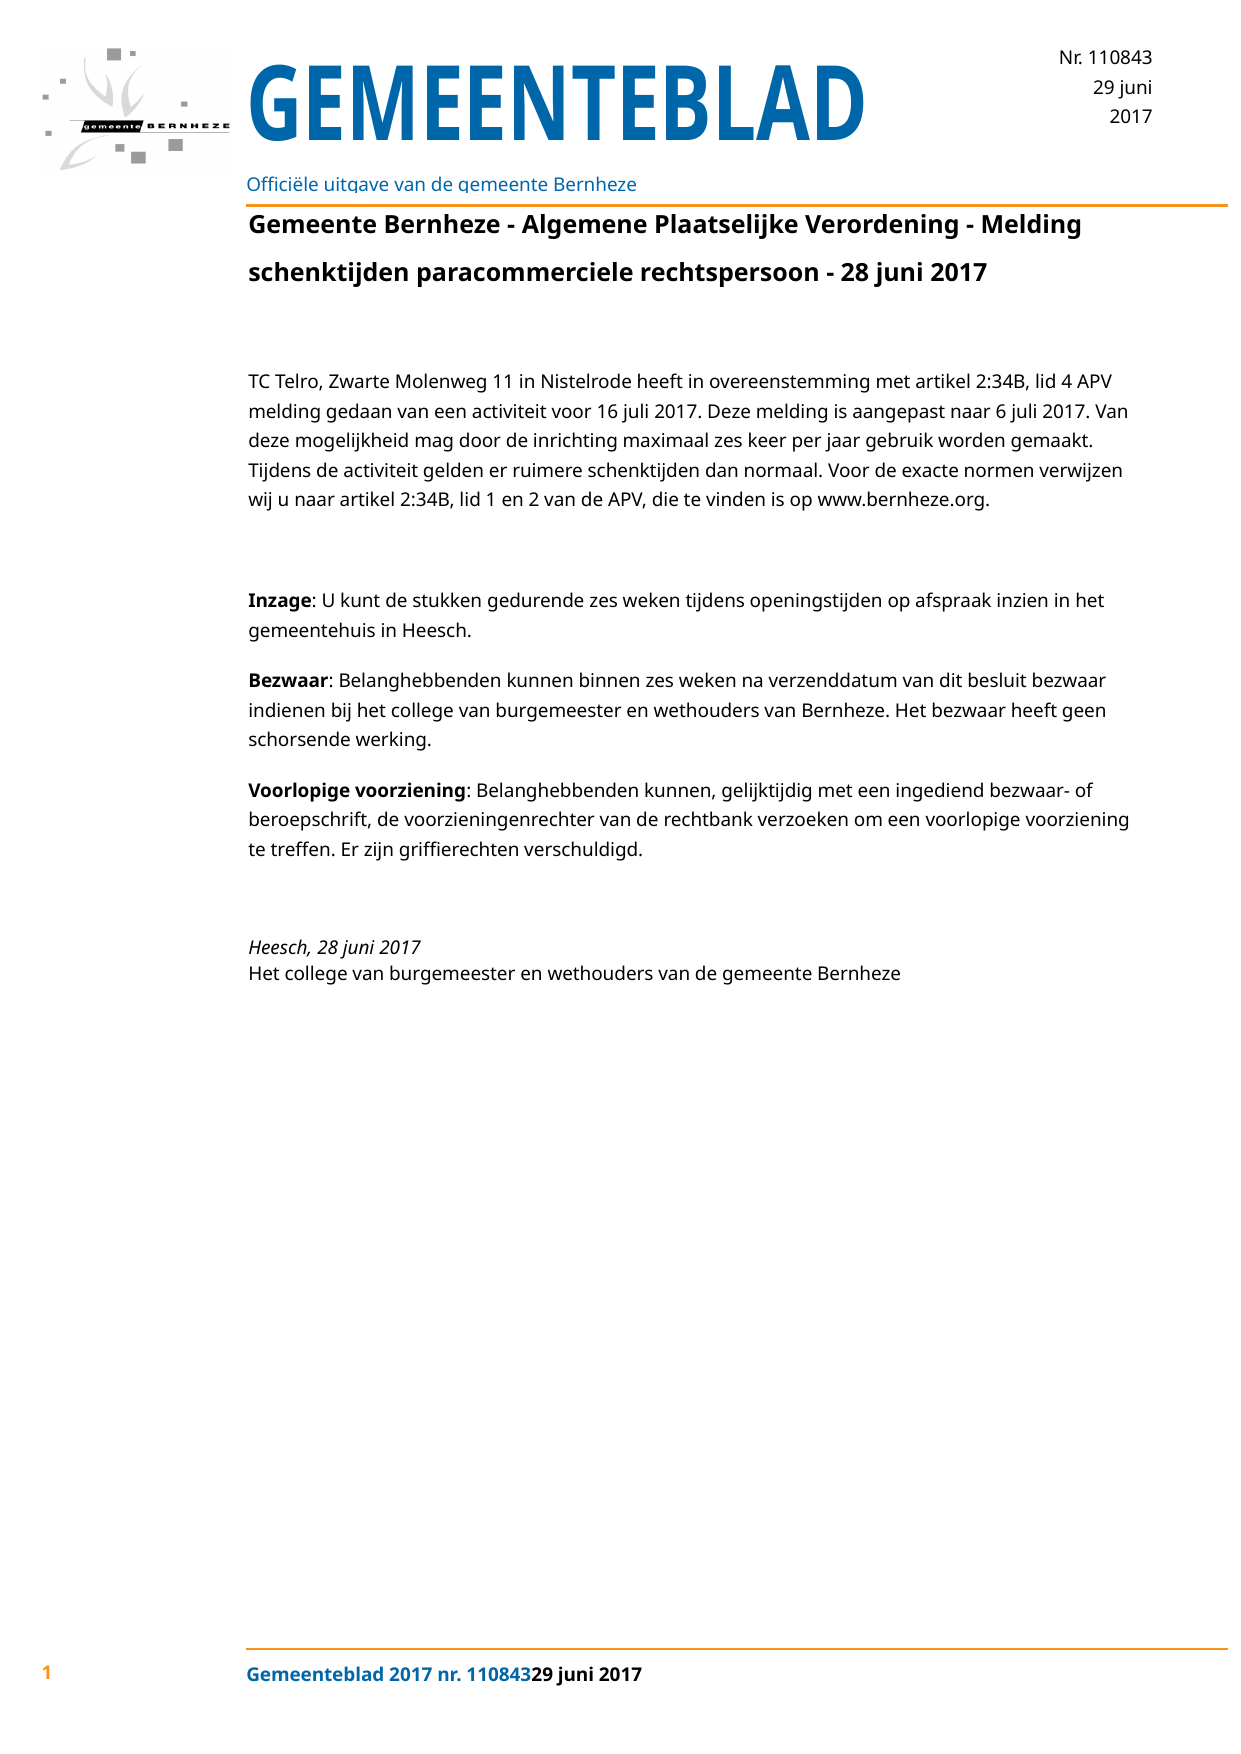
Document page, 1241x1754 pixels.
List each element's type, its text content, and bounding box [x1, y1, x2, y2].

text TC Telro, Zwarte Molenweg 11 in Nistelrode heeft in overeenstemming met artikel 2:34B, lid 4 APV melding gedaan van een activiteit voor 16 juli 2017. Deze melding is aangepast naar 6 juli 2017. Van deze mogelijkheid mag door de inrichting maximaal zes keer per jaar gebruik worden gemaakt. Tijdens de activiteit gelden er ruimere schenktijden dan normaal. Voor de exacte normen verwijzen wij u naar artikel 2:34B, lid 1 en 2 van de APV, die te vinden is op www.bernheze.org. [248, 368, 1152, 512]
text Het college van burgemeester en wethouders van de gemeente Bernheze [248, 960, 1152, 986]
text Heesch, 28 juni 2017 [248, 934, 1152, 960]
picture [41, 47, 231, 172]
text Voorlopige voorziening: Belanghebbenden kunnen, gelijktijdig met een ingediend bezwaar- of beroepschrift, de voorzieningenrechter van de rechtbank verzoeken om een voorlopige voorziening te treffen. Er zijn griffierechten verschuldigd. [248, 777, 1152, 862]
text Gemeente Bernheze - Algemene Plaatselijke Verordening - Melding schenktijden paracommerciele rechtspersoon - 28 juni 2017 [248, 207, 1152, 288]
text Inzage: U kunt de stukken gedurende zes weken tijdens openingstijden op afspraak inzien in het gemeentehuis in Heesch. [248, 587, 1152, 643]
text Bezwaar: Belanghebbenden kunnen binnen zes weken na verzenddatum van dit besluit bezwaar indienen bij het college van burgemeester en wethouders van Bernheze. Het bezwaar heeft geen schorsende werking. [248, 667, 1152, 752]
